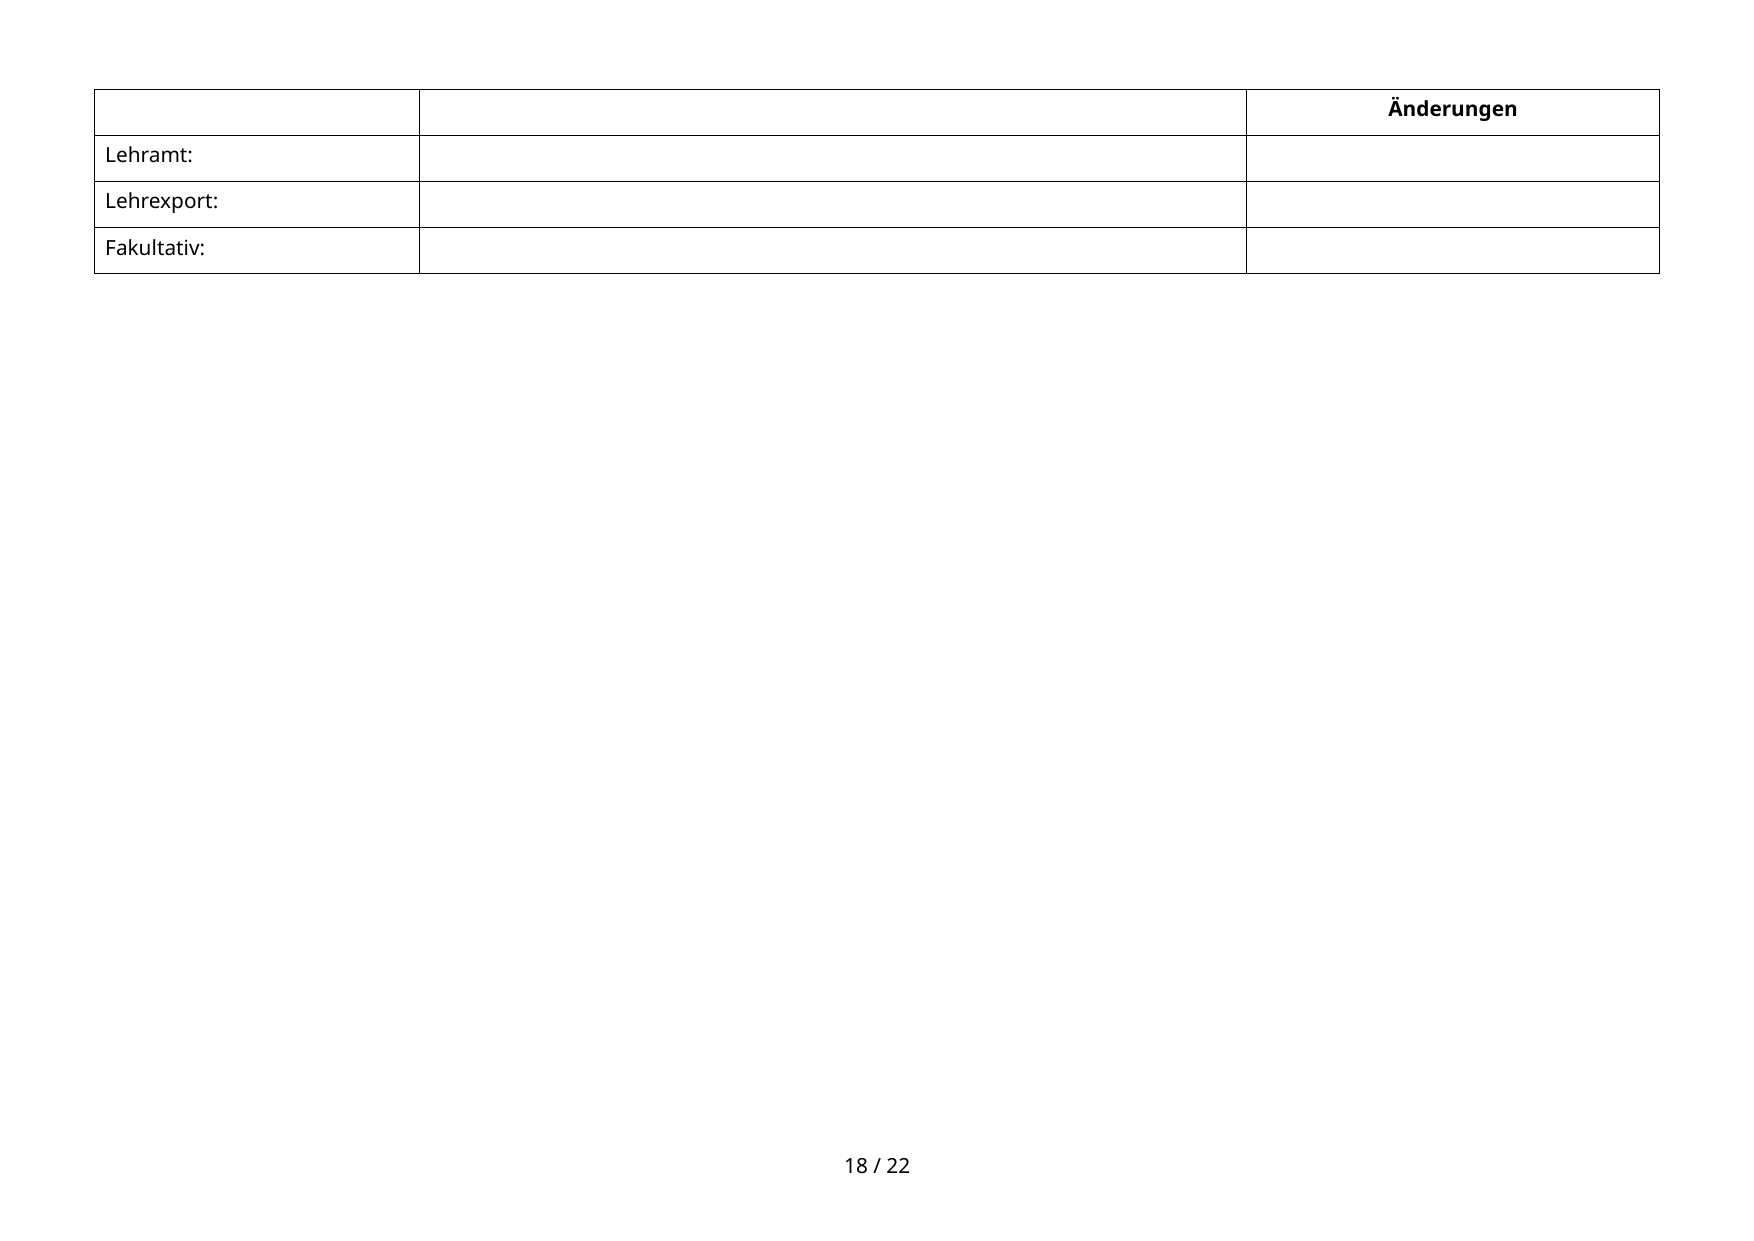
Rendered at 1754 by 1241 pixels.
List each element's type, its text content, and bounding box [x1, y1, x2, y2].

table_cell [420, 136, 1246, 181]
table_cell Lehramt: [95, 136, 419, 181]
table_cell [420, 182, 1246, 227]
table_cell [1247, 182, 1659, 227]
table_cell [1247, 228, 1659, 273]
table_cell Fakultativ: [95, 228, 419, 273]
table_cell [420, 228, 1246, 273]
table_cell Lehrexport: [95, 182, 419, 227]
table_header Änderungen [1247, 90, 1659, 134]
table_header [420, 90, 1246, 134]
table_cell [1247, 136, 1659, 181]
table_header [95, 90, 419, 134]
